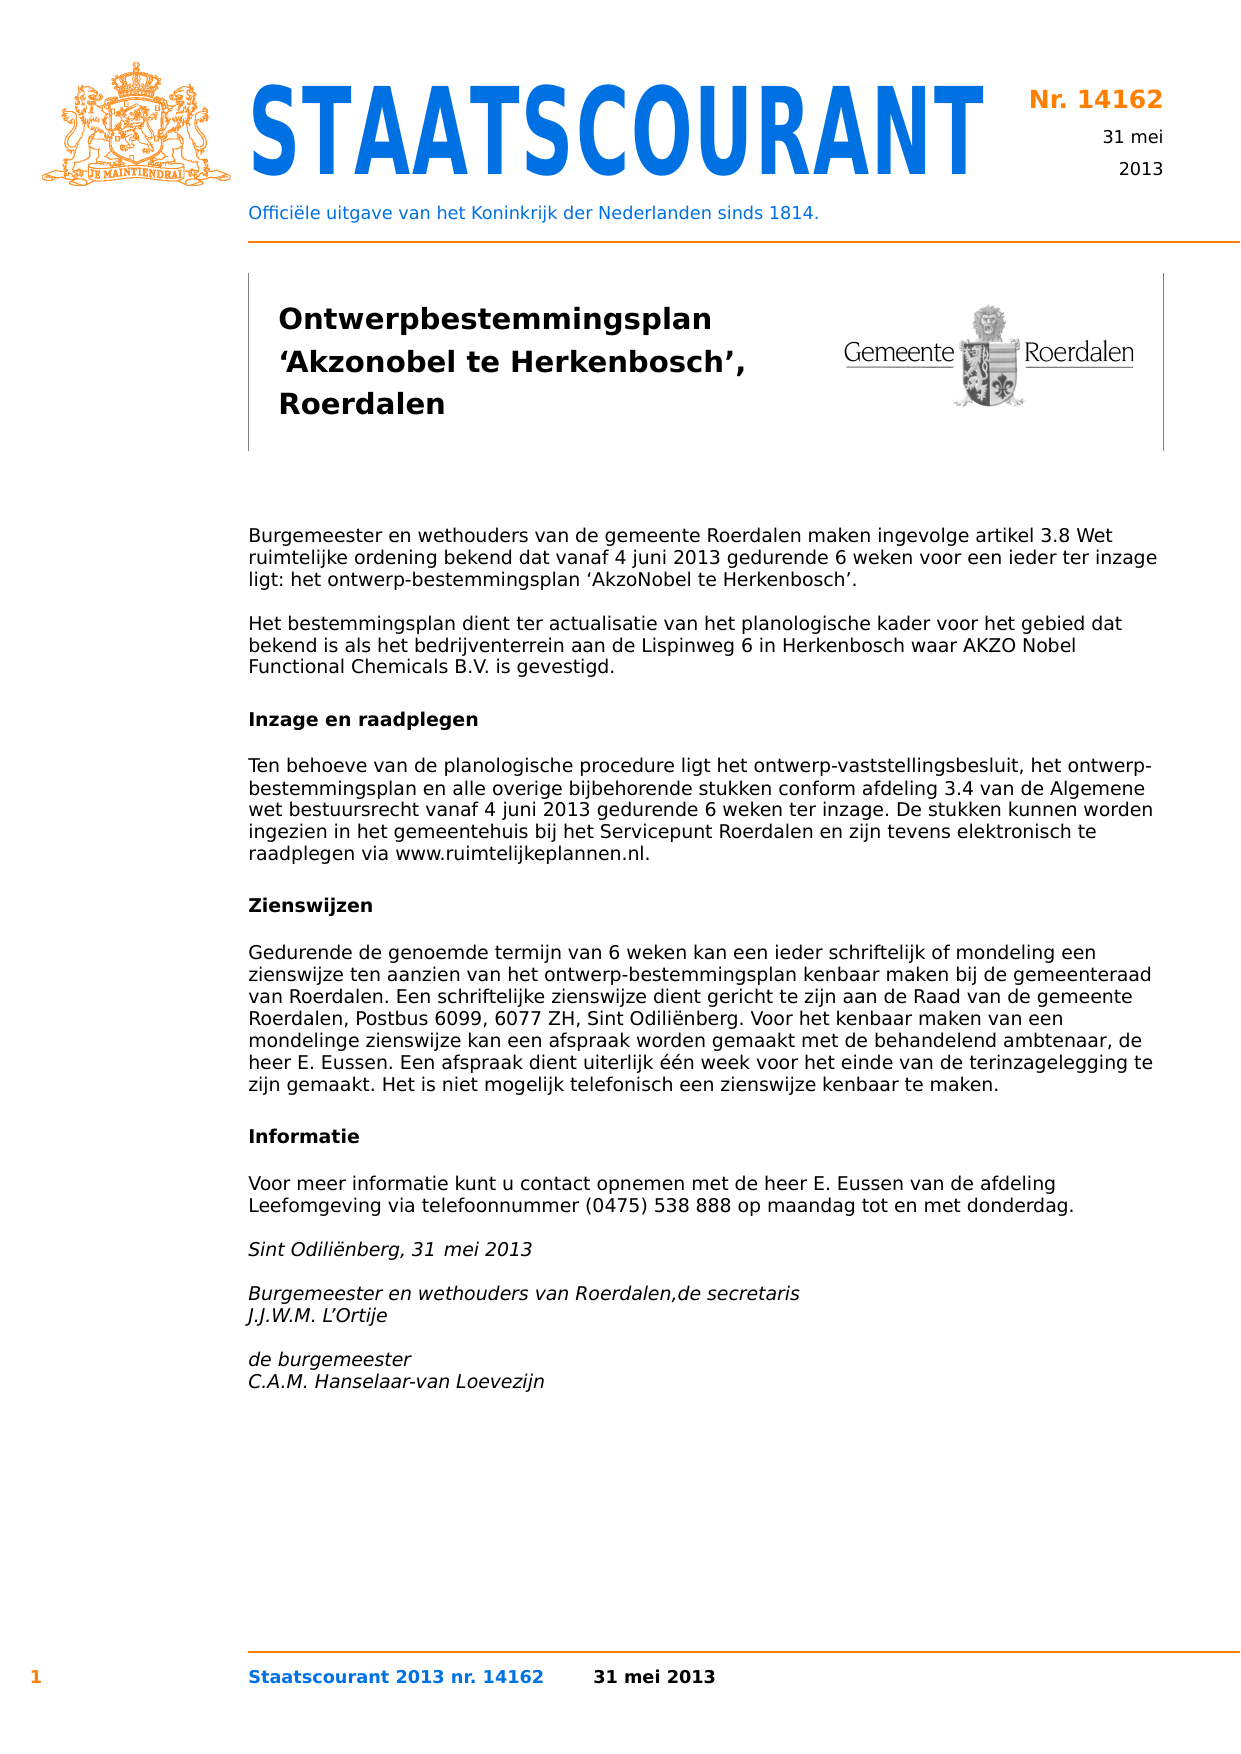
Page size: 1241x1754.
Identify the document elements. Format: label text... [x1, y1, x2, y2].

subtitle Ontwerpbestemmingsplan ‘Akzonobel te Herkenbosch’, Roerdalen [249, 273, 1163, 451]
table_cell 31 mei [998, 121, 1240, 153]
picture [41, 62, 231, 186]
text Ten behoeve van de planologische procedure ligt het ontwerp-vaststellingsbesluit, het ontwerp-bestemmingsplan en alle overige bijbehorende stukken conform afdeling 3.4 van de Algemene wet bestuursrecht vanaf 4 juni 2013 gedurende 6 weken ter inzage. De stukken kunnen worden ingezien in het gemeentehuis bij het Servicepunt Roerdalen en zijn tevens elektronisch te raadplegen via www.ruimtelijkeplannen.nl. [248, 755, 1163, 865]
subtitle Zienswijzen [248, 895, 1163, 917]
text Burgemeester en wethouders van de gemeente Roerdalen maken ingevolge artikel 3.8 Wet ruimtelijke ordening bekend dat vanaf 4 juni 2013 gedurende 6 weken voor een ieder ter inzage ligt: het ontwerp-bestemmingsplan ‘AkzoNobel te Herkenbosch’. [248, 525, 1163, 591]
text Voor meer informatie kunt u contact opnemen met de heer E. Eussen van de afdeling Leefomgeving via telefoonnummer (0475) 538 888 op maandag tot en met donderdag. [248, 1173, 1163, 1217]
table_header Nr. 14162 [998, 62, 1240, 121]
text Het bestemmingsplan dient ter actualisatie van het planologische kader voor het gebied dat bekend is als het bedrijventerrein aan de Lispinweg 6 in Herkenbosch waar AKZO Nobel Functional Chemicals B.V. is gevestigd. [248, 612, 1163, 678]
text Gedurende de genoemde termijn van 6 weken kan een ieder schriftelijk of mondeling een zienswijze ten aanzien van het ontwerp-bestemmingsplan kenbaar maken bij de gemeenteraad van Roerdalen. Een schriftelijke zienswijze dient gericht te zijn aan de Raad van de gemeente Roerdalen, Postbus 6099, 6077 ZH, Sint Odiliënberg. Voor het kenbaar maken van een mondelinge zienswijze kan een afspraak worden gemaakt met de behandelend ambtenaar, de heer E. Eussen. Een afspraak dient uiterlijk één week voor het einde van de terinzagelegging te zijn gemaakt. Het is niet mogelijk telefonisch een zienswijze kenbaar te maken. [248, 942, 1163, 1096]
table_header STAATSCOURANT [248, 62, 998, 203]
text Burgemeester en wethouders van Roerdalen,de secretaris J.J.W.M. L’Ortije [248, 1283, 1163, 1327]
table_cell Officiële uitgave van het Koninkrijk der Nederlanden sinds 1814. [248, 203, 1240, 241]
subtitle Inzage en raadplegen [248, 708, 1163, 730]
table_header [25, 62, 248, 241]
table_cell 2013 [998, 153, 1240, 203]
picture [844, 302, 1134, 409]
text Sint Odiliënberg, 31 mei 2013 [248, 1239, 1163, 1261]
subtitle Informatie [248, 1126, 1163, 1148]
text de burgemeester C.A.M. Hanselaar-van Loevezijn [248, 1349, 1163, 1393]
